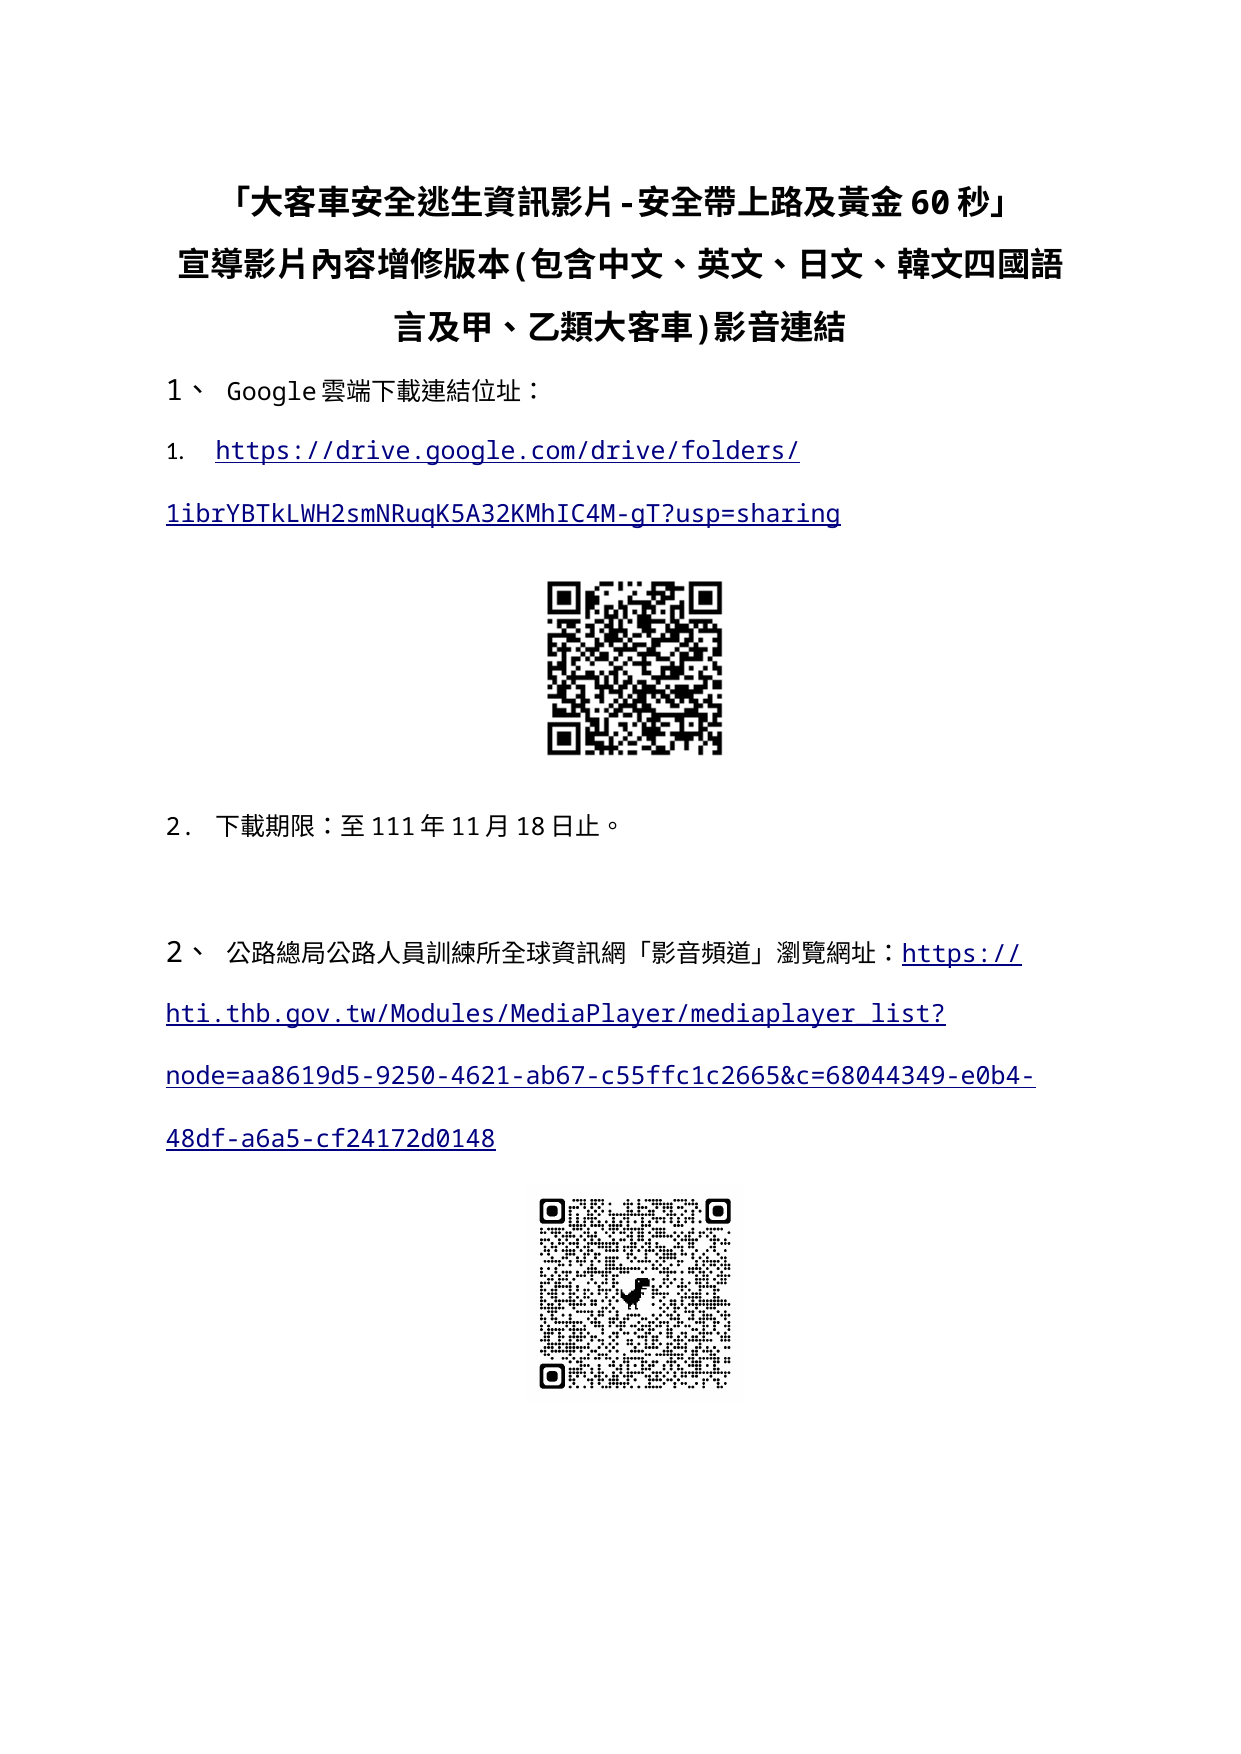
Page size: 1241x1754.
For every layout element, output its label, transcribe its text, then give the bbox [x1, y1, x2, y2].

list 下載期限：至111年11月18日止。 [165, 783, 1075, 908]
list 公路總局公路人員訓練所全球資訊網「影音頻道」瀏覽網址：https://hti.thb.gov.tw/Modules/MediaPlayer/mediaplayer_list?node=aa8619d5-9250-4621-ab67-c55ffc1c2665&c=68044349-e0b4-48df-a6a5-cf24172d0148 [165, 908, 1075, 1158]
text 「大客車安全逃生資訊影片-安全帶上路及黃金60秒」 宣導影片內容增修版本(包含中文、英文、日文、韓文四國語言及甲、乙類大客車)影音連結 [165, 158, 1075, 346]
list Google雲端下載連結位址： [165, 346, 1075, 408]
list https://drive.google.com/drive/folders/1ibrYBTkLWH2smNRuqK5A32KMhIC4M-gT?usp=sharing [165, 408, 1075, 533]
